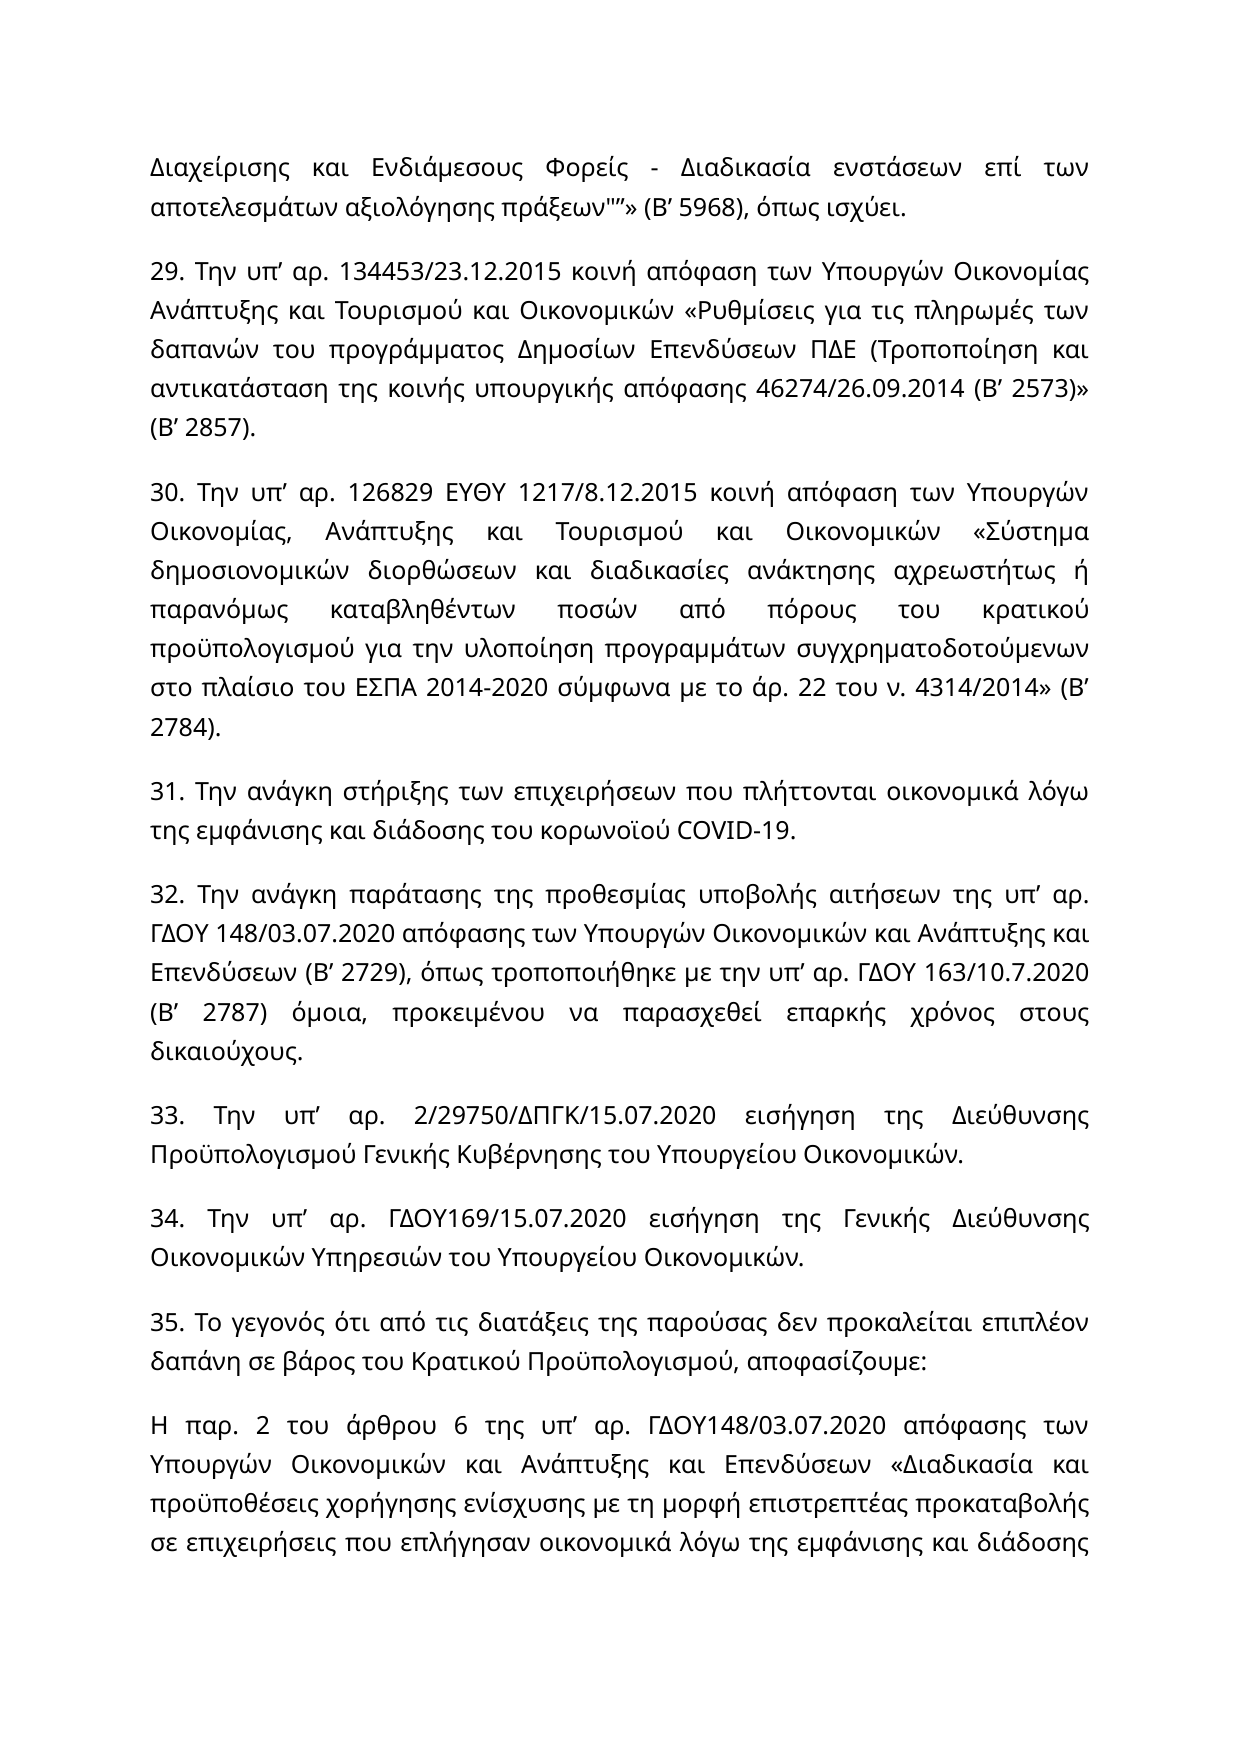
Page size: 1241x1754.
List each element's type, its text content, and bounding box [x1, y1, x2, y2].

text 34. Την υπ’ αρ. ΓΔΟΥ169/15.07.2020 εισήγηση της Γενικής Διεύθυνσης Οικονομικών Υπηρεσιών του Υπουργείου Οικονομικών. [150, 1201, 1090, 1274]
text 31. Την ανάγκη στήριξης των επιχειρήσεων που πλήττονται οικονομικά λόγω της εμφάνισης και διάδοσης του κορωνοϊού COVID-19. [150, 773, 1090, 847]
text 29. Την υπ’ αρ. 134453/23.12.2015 κοινή απόφαση των Υπουργών Οικονομίας Ανάπτυξης και Τουρισμού και Οικονομικών «Ρυθμίσεις για τις πληρωμές των δαπανών του προγράμματος Δημοσίων Επενδύσεων ΠΔΕ (Τροποποίηση και αντικατάσταση της κοινής υπουργικής απόφασης 46274/26.09.2014 (Β’ 2573)» (Β’ 2857). [150, 253, 1090, 444]
text 32. Την ανάγκη παράτασης της προθεσμίας υποβολής αιτήσεων της υπ’ αρ. ΓΔΟΥ 148/03.07.2020 απόφασης των Υπουργών Οικονομικών και Ανάπτυξης και Επενδύσεων (Β’ 2729), όπως τροποποιήθηκε με την υπ’ αρ. ΓΔΟΥ 163/10.7.2020 (Β’ 2787) όμοια, προκειμένου να παρασχεθεί επαρκής χρόνος στους δικαιούχους. [150, 877, 1090, 1067]
text Διαχείρισης και Ενδιάμεσους Φορείς - Διαδικασία ενστάσεων επί των αποτελεσμάτων αξιολόγησης πράξεων"”» (Β’ 5968), όπως ισχύει. [150, 150, 1090, 223]
text 35. Το γεγονός ότι από τις διατάξεις της παρούσας δεν προκαλείται επιπλέον δαπάνη σε βάρος του Κρατικού Προϋπολογισμού, αποφασίζουμε: [150, 1304, 1090, 1377]
text Η παρ. 2 του άρθρου 6 της υπ’ αρ. ΓΔΟΥ148/03.07.2020 απόφασης των Υπουργών Οικονομικών και Ανάπτυξης και Επενδύσεων «Διαδικασία και προϋποθέσεις χορήγησης ενίσχυσης με τη μορφή επιστρεπτέας προκαταβολής σε επιχειρήσεις που επλήγησαν οικονομικά λόγω της εμφάνισης και διάδοσης [150, 1407, 1090, 1559]
text 33. Την υπ’ αρ. 2/29750/ΔΠΓΚ/15.07.2020 εισήγηση της Διεύθυνσης Προϋπολογισμού Γενικής Κυβέρνησης του Υπουργείου Οικονομικών. [150, 1097, 1090, 1171]
text 30. Την υπ’ αρ. 126829 ΕΥΘΥ 1217/8.12.2015 κοινή απόφαση των Υπουργών Οικονομίας, Ανάπτυξης και Τουρισμού και Οικονομικών «Σύστημα δημοσιονομικών διορθώσεων και διαδικασίες ανάκτησης αχρεωστήτως ή παρανόμως καταβληθέντων ποσών από πόρους του κρατικού προϋπολογισμού για την υλοποίηση προγραμμάτων συγχρηματοδοτούμενων στο πλαίσιο του ΕΣΠΑ 2014-2020 σύμφωνα με το άρ. 22 του ν. 4314/2014» (Β’ 2784). [150, 474, 1090, 743]
